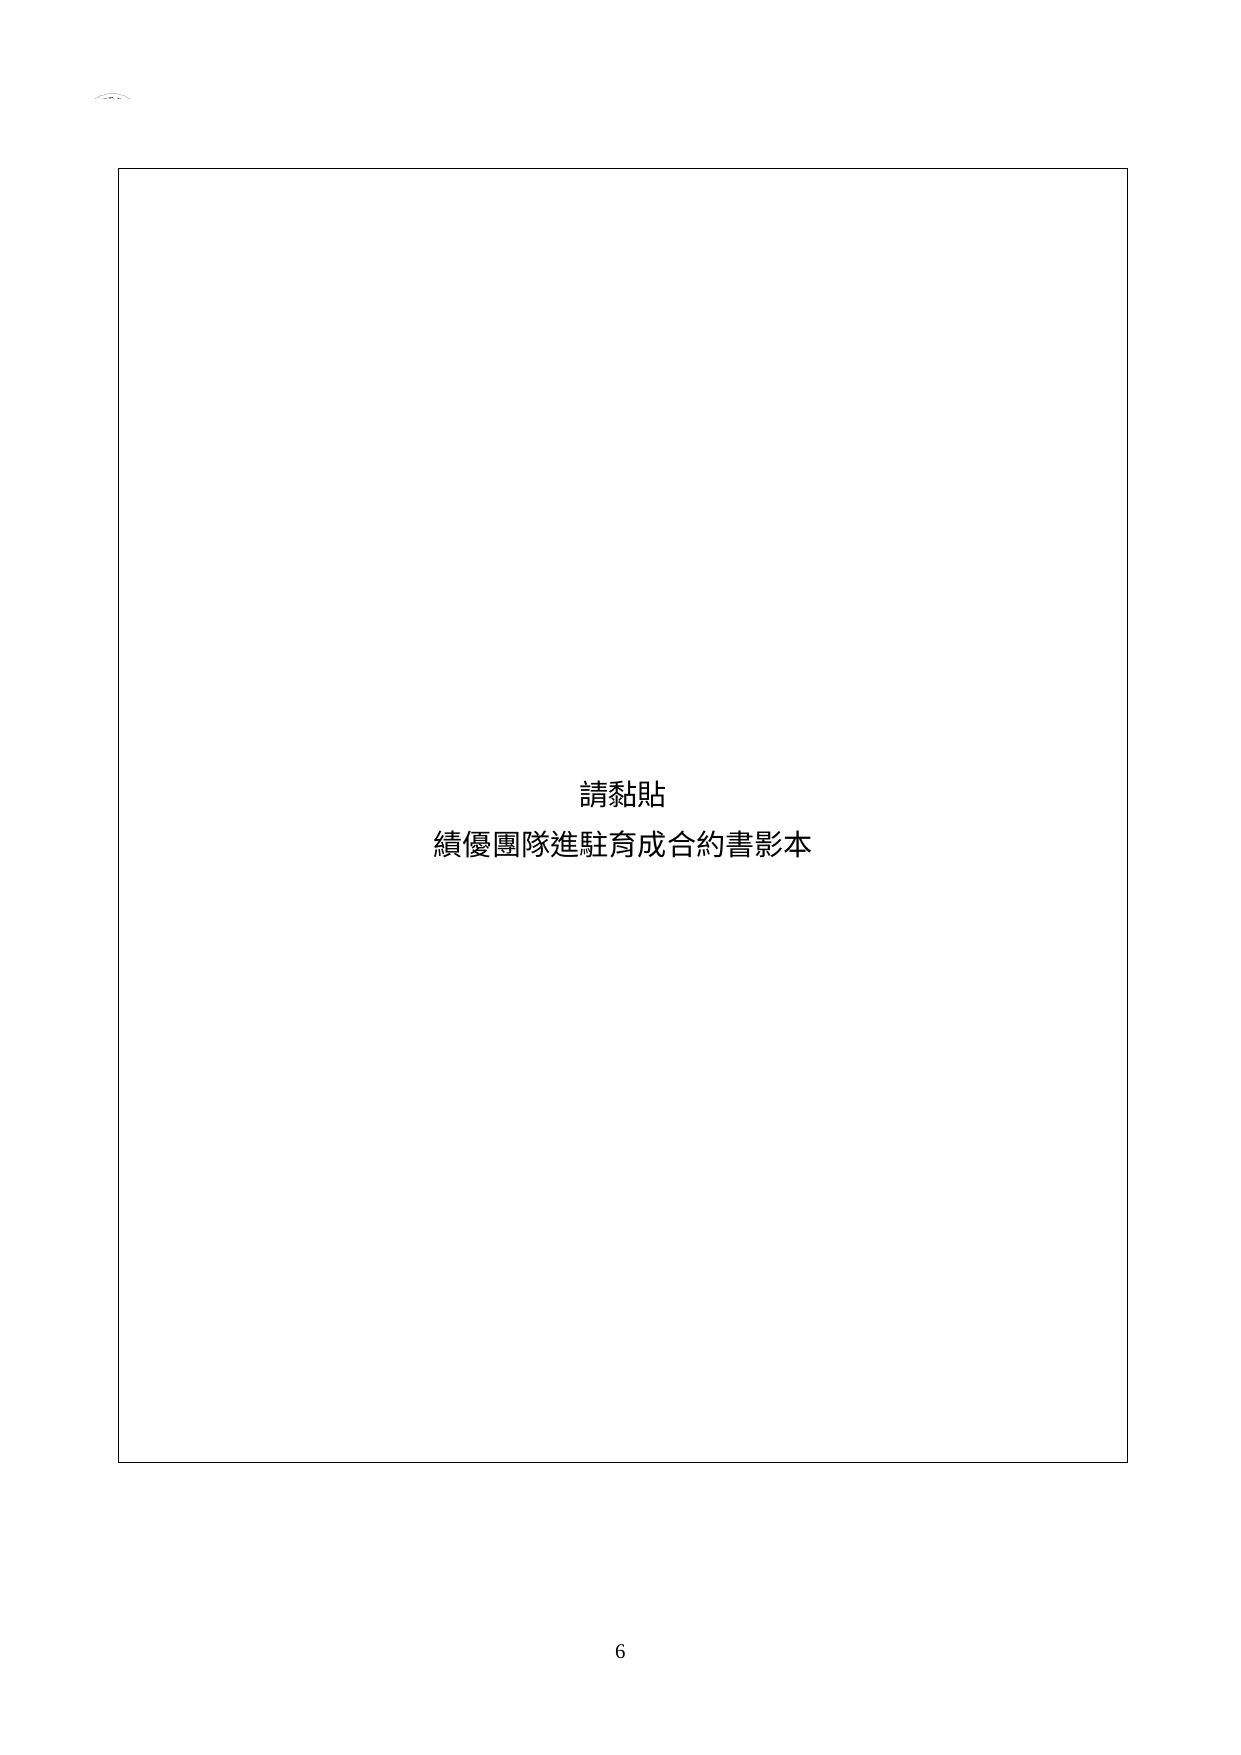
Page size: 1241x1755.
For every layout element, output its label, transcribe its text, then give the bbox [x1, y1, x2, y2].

table_header 請黏貼 績優團隊進駐育成合約書影本 [119, 169, 1127, 1462]
